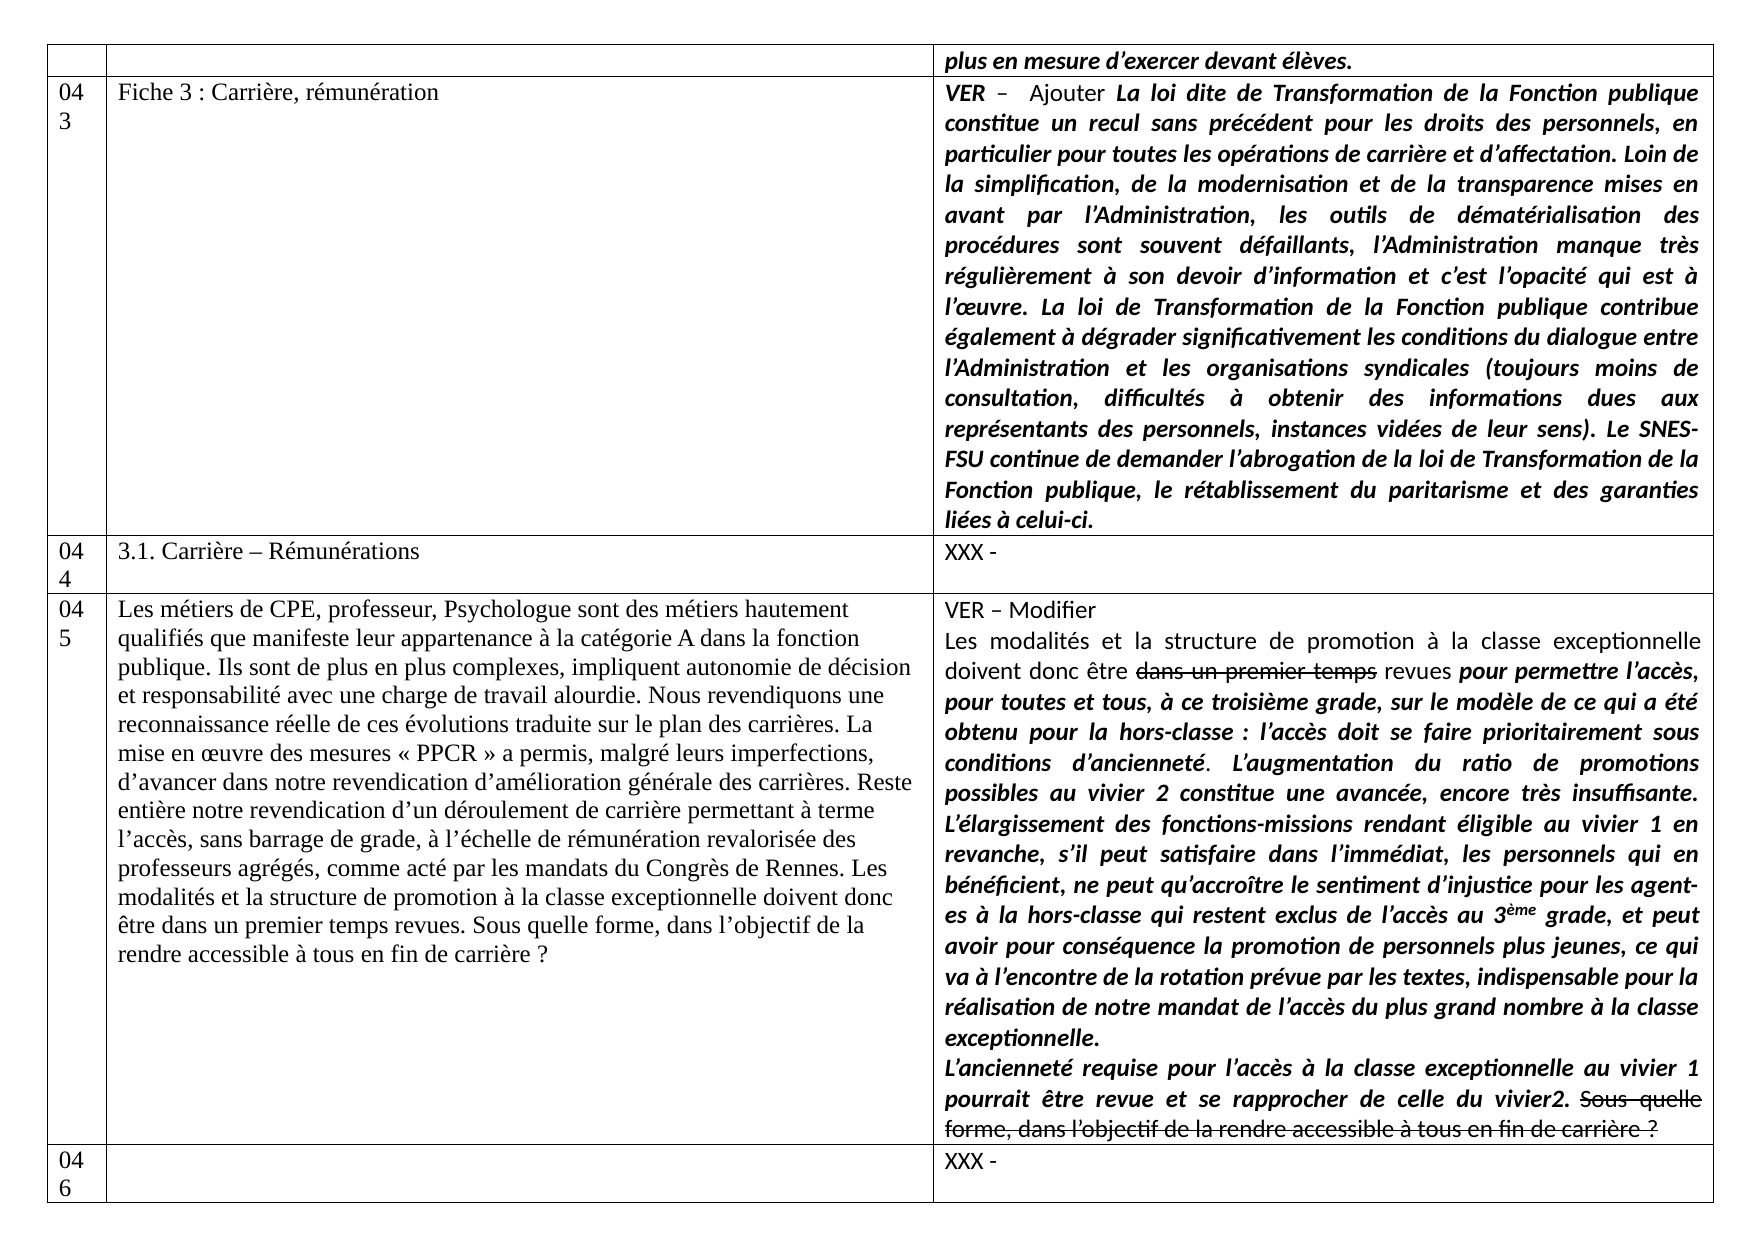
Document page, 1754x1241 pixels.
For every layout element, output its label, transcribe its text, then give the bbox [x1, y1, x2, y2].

table_cell 043 [48, 77, 106, 535]
table_cell 3.1. Carrière – Rémunérations [107, 536, 933, 593]
table_cell plus en mesure d’exercer devant élèves. [934, 45, 1713, 76]
table_cell 045 [48, 594, 106, 1144]
table_cell 044 [48, 536, 106, 593]
table_cell VER – Modifier Les modalités et la structure de promotion à la classe exceptionnelle doivent donc être dans un premier temps revues pour permettre l’accès, pour toutes et tous, à ce troisième grade, sur le modèle de ce qui a été obtenu pour la hors-classe : l’accès doit se faire prioritairement sous conditions d’ancienneté. L’augmentation du ratio de promotions possibles au vivier 2 constitue une avancée, encore très insuffisante. L’élargissement des fonctions-missions rendant éligible au vivier 1 en revanche, s’il peut satisfaire dans l’immédiat, les personnels qui en bénéficient, ne peut qu’accroître le sentiment d’injustice pour les agent-es à la hors-classe qui restent exclus de l’accès au 3ème grade, et peut avoir pour conséquence la promotion de personnels plus jeunes, ce qui va à l’encontre de la rotation prévue par les textes, indispensable pour la réalisation de notre mandat de l’accès du plus grand nombre à la classe exceptionnelle. L’ancienneté requise pour l’accès à la classe exceptionnelle au vivier 1 pourrait être revue et se rapprocher de celle du vivier2. Sous quelle forme, dans l’objectif de la rendre accessible à tous en fin de carrière ? [934, 594, 1713, 1144]
table_cell VER – Ajouter La loi dite de Transformation de la Fonction publique constitue un recul sans précédent pour les droits des personnels, en particulier pour toutes les opérations de carrière et d’affectation. Loin de la simplification, de la modernisation et de la transparence mises en avant par l’Administration, les outils de dématérialisation des procédures sont souvent défaillants, l’Administration manque très régulièrement à son devoir d’information et c’est l’opacité qui est à l’œuvre. La loi de Transformation de la Fonction publique contribue également à dégrader significativement les conditions du dialogue entre l’Administration et les organisations syndicales (toujours moins de consultation, difficultés à obtenir des informations dues aux représentants des personnels, instances vidées de leur sens). Le SNES-FSU continue de demander l’abrogation de la loi de Transformation de la Fonction publique, le rétablissement du paritarisme et des garanties liées à celui-ci. [934, 77, 1713, 535]
table_cell Les métiers de CPE, professeur, Psychologue sont des métiers hautement qualifiés que manifeste leur appartenance à la catégorie A dans la fonction publique. Ils sont de plus en plus complexes, impliquent autonomie de décision et responsabilité avec une charge de travail alourdie. Nous revendiquons une reconnaissance réelle de ces évolutions traduite sur le plan des carrières. La mise en œuvre des mesures « PPCR » a permis, malgré leurs imperfections, d’avancer dans notre revendication d’amélioration générale des carrières. Reste entière notre revendication d’un déroulement de carrière permettant à terme l’accès, sans barrage de grade, à l’échelle de rémunération revalorisée des professeurs agrégés, comme acté par les mandats du Congrès de Rennes. Les modalités et la structure de promotion à la classe exceptionnelle doivent donc être dans un premier temps revues. Sous quelle forme, dans l’objectif de la rendre accessible à tous en fin de carrière ? [107, 594, 933, 1144]
table_cell [48, 45, 106, 76]
table_cell [107, 1145, 933, 1202]
table_cell XXX - [934, 536, 1713, 593]
table_cell [107, 45, 933, 76]
table_cell Fiche 3 : Carrière, rémunération [107, 77, 933, 535]
table_cell XXX - [934, 1145, 1713, 1202]
table_cell 046 [48, 1145, 106, 1202]
